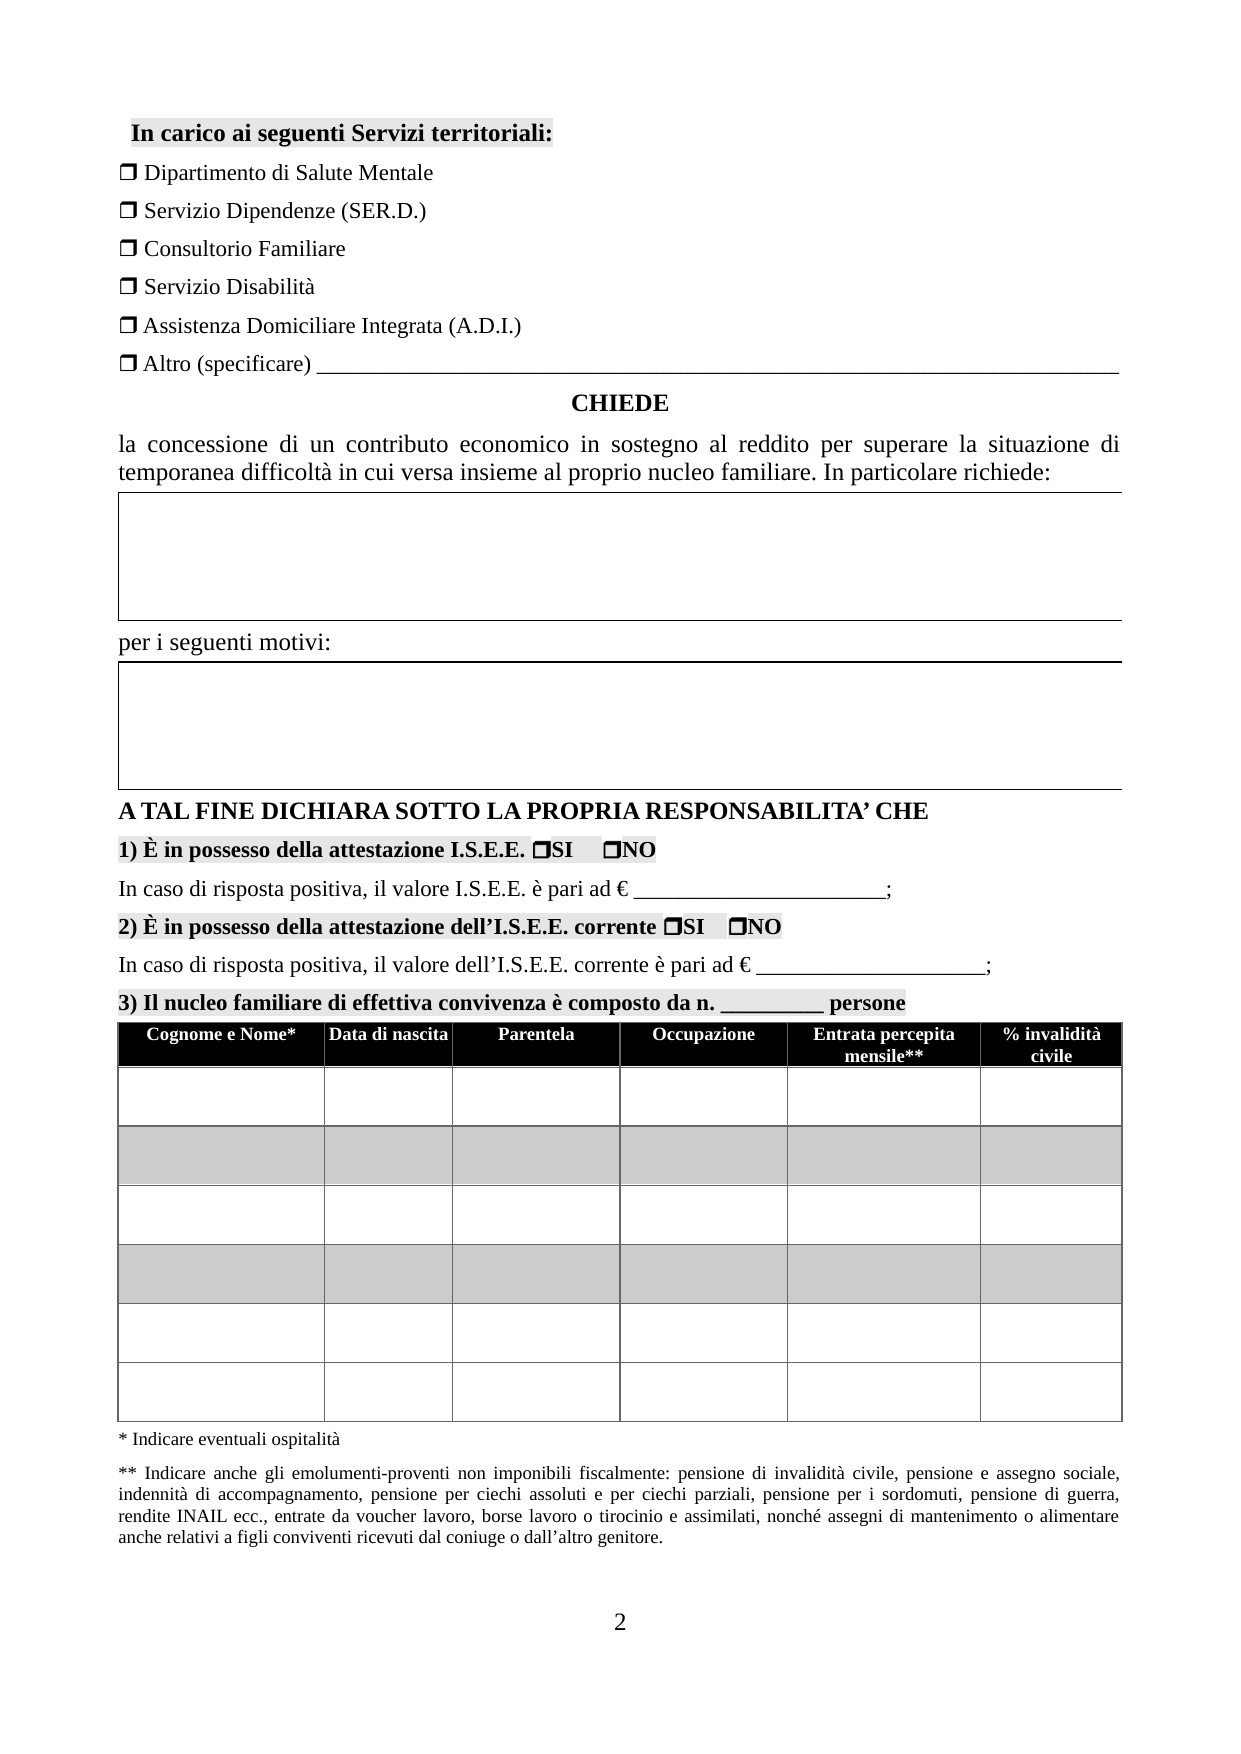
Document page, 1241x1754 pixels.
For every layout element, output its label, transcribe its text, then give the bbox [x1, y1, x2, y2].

table_cell [453, 1304, 619, 1362]
text In caso di risposta positiva, il valore I.S.E.E. è pari ad € ______________________; [118, 875, 1122, 901]
text r Dipartimento di Salute Mentale [118, 159, 1122, 185]
table_cell [119, 1127, 324, 1184]
table_cell [325, 1363, 452, 1421]
table_cell [981, 1127, 1121, 1184]
table_header [119, 663, 1122, 789]
table_cell [453, 1127, 619, 1184]
text la concessione di un contributo economico in sostegno al reddito per superare la situazione di temporanea difficoltà in cui versa insieme al proprio nucleo familiare. In particolare richiede: [118, 429, 1122, 486]
table_cell [119, 1363, 324, 1421]
text In caso di risposta positiva, il valore dell’I.S.E.E. corrente è pari ad € ____________________; [118, 951, 1122, 977]
table_cell [788, 1304, 980, 1362]
text r Altro (specificare) ______________________________________________________________________ [118, 350, 1122, 376]
table_cell [981, 1068, 1121, 1125]
table_cell [453, 1245, 619, 1303]
table_header Cognome e Nome* [119, 1023, 324, 1066]
table_cell [788, 1068, 980, 1125]
text 3) Il nucleo familiare di effettiva convivenza è composto da n. _________ persone [118, 989, 1122, 1016]
table_header % invalidità civile [981, 1023, 1121, 1066]
table_header [119, 493, 1122, 620]
text CHIEDE [118, 388, 1122, 417]
text per i seguenti motivi: [118, 627, 1122, 655]
table_cell [621, 1068, 787, 1125]
text r Consultorio Familiare [118, 235, 1122, 262]
table_cell [325, 1304, 452, 1362]
table_cell [453, 1068, 619, 1125]
table_cell [788, 1127, 980, 1184]
table_header Occupazione [621, 1023, 787, 1066]
table_cell [981, 1245, 1121, 1303]
table_header Data di nascita [325, 1023, 452, 1066]
table_cell [621, 1363, 787, 1421]
table_header Entrata percepita mensile** [788, 1023, 980, 1066]
table_cell [119, 1304, 324, 1362]
table_cell [119, 1245, 324, 1303]
table_cell [621, 1245, 787, 1303]
table_cell [788, 1363, 980, 1421]
text A TAL FINE DICHIARA SOTTO LA PROPRIA RESPONSABILITA’ CHE [118, 796, 1122, 824]
text 2) È in possesso della attestazione dell’I.S.E.E. corrente rSI rNO [118, 913, 1122, 939]
text r Servizio Disabilità [118, 273, 1122, 300]
table_cell [621, 1304, 787, 1362]
text ** Indicare anche gli emolumenti-proventi non imponibili fiscalmente: pensione di invalidità civile, pensione e assegno sociale, indennità di accompagnamento, pensione per ciechi assoluti e per ciechi parziali, pensione per i sordomuti, pensione di guerra, rendite INAIL ecc., entrate da voucher lavoro, borse lavoro o tirocinio e assimilati, nonché assegni di mantenimento o alimentare anche relativi a figli conviventi ricevuti dal coniuge o dall’altro genitore. [118, 1462, 1122, 1548]
table_cell [788, 1186, 980, 1243]
table_cell [453, 1363, 619, 1421]
table_cell [981, 1186, 1121, 1243]
table_cell [788, 1245, 980, 1303]
table_cell [981, 1363, 1121, 1421]
table_cell [119, 1068, 324, 1125]
text 1) È in possesso della attestazione I.S.E.E. rSI rNO [118, 836, 1122, 863]
table_cell [621, 1127, 787, 1184]
text r Servizio Dipendenze (SER.D.) [118, 197, 1122, 223]
table_cell [325, 1127, 452, 1184]
table_cell [325, 1068, 452, 1125]
text r Assistenza Domiciliare Integrata (A.D.I.) [118, 312, 1122, 338]
table_cell [621, 1186, 787, 1243]
table_cell [981, 1304, 1121, 1362]
table_cell [119, 1186, 324, 1243]
text * Indicare eventuali ospitalità [118, 1428, 1122, 1450]
table_cell [453, 1186, 619, 1243]
table_cell [325, 1245, 452, 1303]
table_cell [325, 1186, 452, 1243]
table_header Parentela [453, 1023, 619, 1066]
text In carico ai seguenti Servizi territoriali: [118, 118, 1122, 147]
